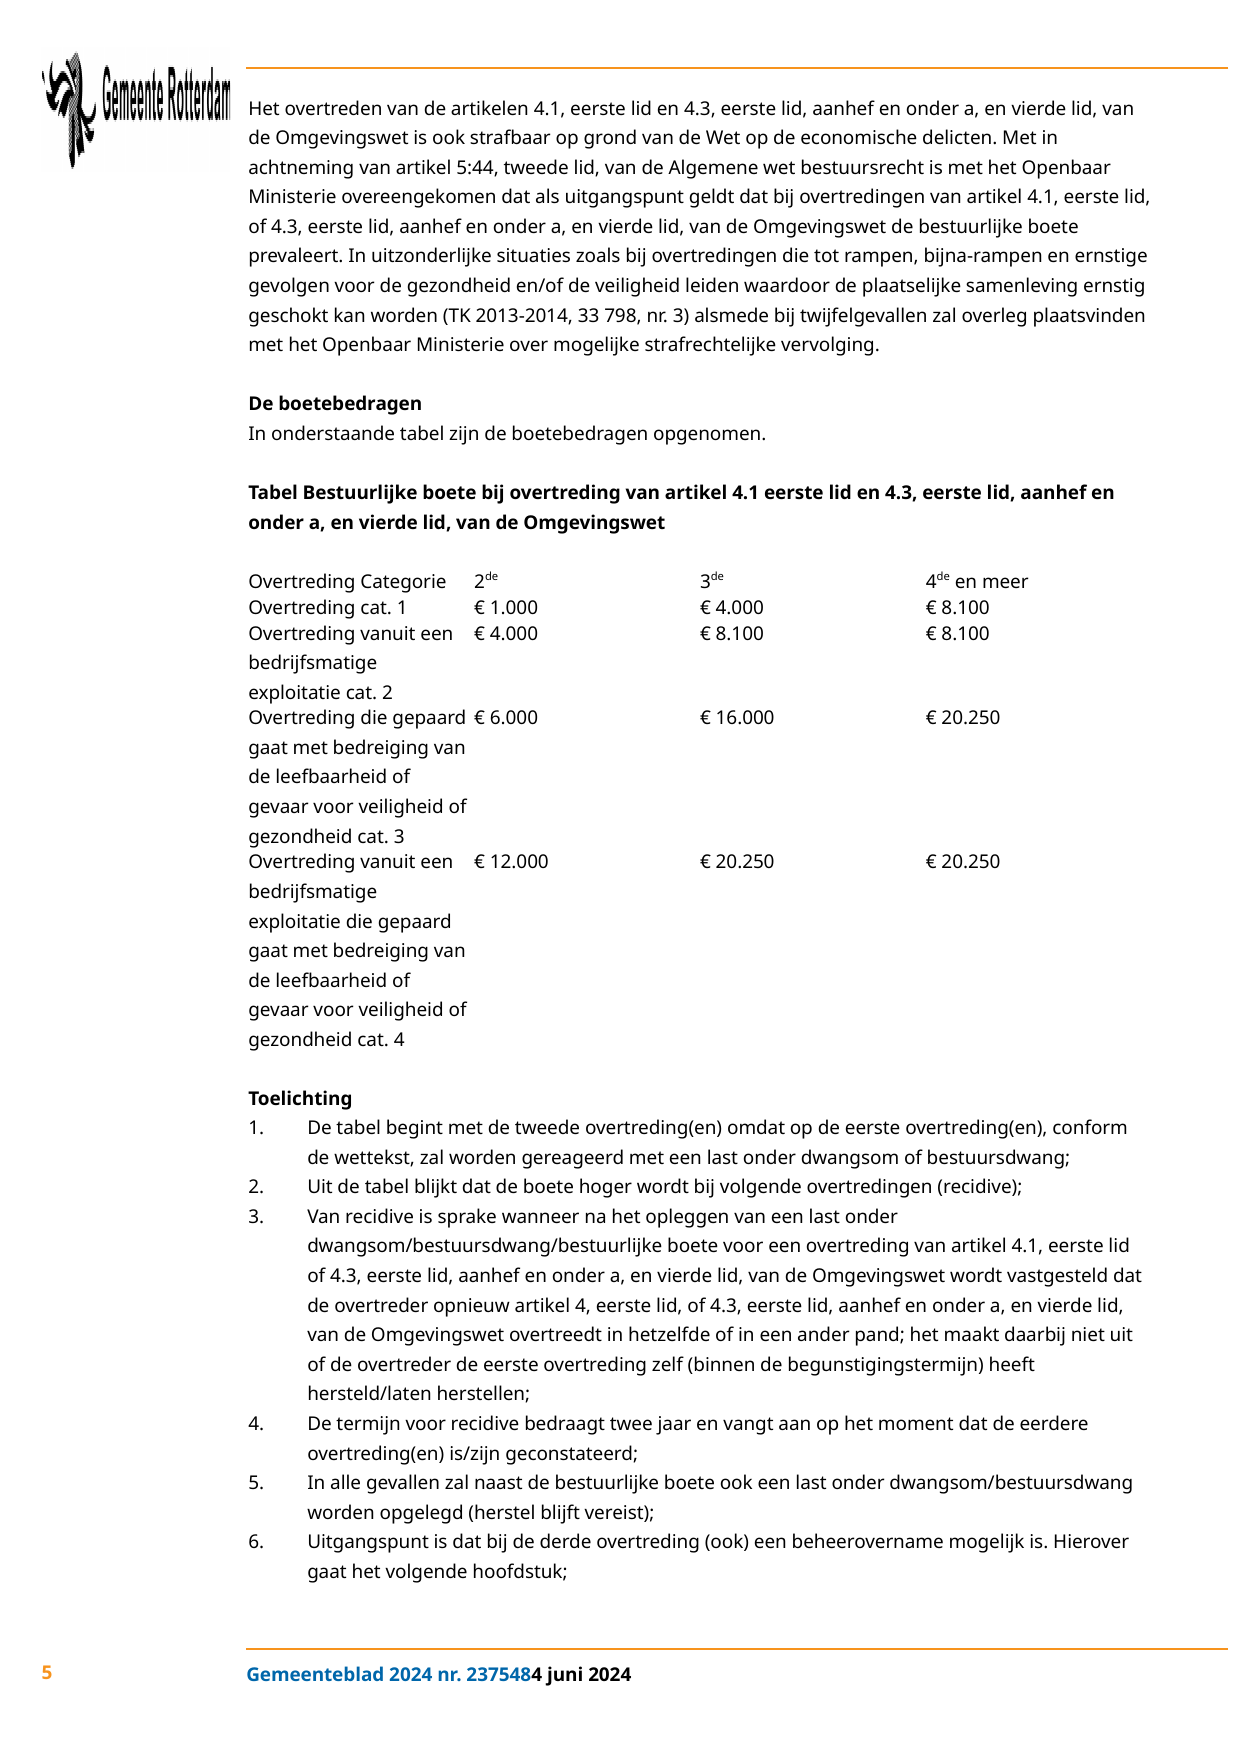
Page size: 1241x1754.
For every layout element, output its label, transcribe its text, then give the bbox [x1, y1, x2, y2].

table_cell € 4.000 [700, 594, 926, 620]
table_cell Overtreding vanuit een bedrijfsmatige exploitatie die gepaard gaat met bedreiging van de leefbaarheid of gevaar voor veiligheid of gezondheid cat. 4 [248, 849, 474, 1052]
text Toelichting [248, 1085, 1152, 1110]
table_header 4de en meer [926, 568, 1152, 594]
table_cell € 8.100 [926, 594, 1152, 620]
table_cell € 8.100 [926, 620, 1152, 704]
list In alle gevallen zal naast de bestuurlijke boete ook een last onder dwangsom/bestuursdwang worden opgelegd (herstel blijft vereist); [248, 1469, 1152, 1524]
table_cell € 12.000 [474, 849, 700, 1052]
list Uit de tabel blijkt dat de boete hoger wordt bij volgende overtredingen (recidive); [248, 1173, 1152, 1199]
list Van recidive is sprake wanneer na het opleggen van een last onder dwangsom/bestuursdwang/bestuurlijke boete voor een overtreding van artikel 4.1, eerste lid of 4.3, eerste lid, aanhef en onder a, en vierde lid, van de Omgevingswet wordt vastgesteld dat de overtreder opnieuw artikel 4, eerste lid, of 4.3, eerste lid, aanhef en onder a, en vierde lid, van de Omgevingswet overtreedt in hetzelfde of in een ander pand; het maakt daarbij niet uit of de overtreder de eerste overtreding zelf (binnen de begunstigingstermijn) heeft hersteld/laten herstellen; [248, 1203, 1152, 1406]
list De tabel begint met de tweede overtreding(en) omdat op de eerste overtreding(en), conform de wettekst, zal worden gereageerd met een last onder dwangsom of bestuursdwang; [248, 1114, 1152, 1169]
table_cell € 20.250 [926, 849, 1152, 1052]
table_cell € 4.000 [474, 620, 700, 704]
text In onderstaande tabel zijn de boetebedragen opgenomen. [248, 420, 1152, 446]
text Tabel Bestuurlijke boete bij overtreding van artikel 4.1 eerste lid en 4.3, eerste lid, aanhef en onder a, en vierde lid, van de Omgevingswet [248, 479, 1152, 535]
table_cell Overtreding vanuit een bedrijfsmatige exploitatie cat. 2 [248, 620, 474, 704]
table_cell € 6.000 [474, 705, 700, 849]
table_cell € 1.000 [474, 594, 700, 620]
picture [41, 47, 231, 172]
table_cell € 8.100 [700, 620, 926, 704]
text De boetebedragen [248, 391, 1152, 416]
table_cell Overtreding die gepaard gaat met bedreiging van de leefbaarheid of gevaar voor veiligheid of gezondheid cat. 3 [248, 705, 474, 849]
table_cell Overtreding cat. 1 [248, 594, 474, 620]
list De termijn voor recidive bedraagt twee jaar en vangt aan op het moment dat de eerdere overtreding(en) is/zijn geconstateerd; [248, 1410, 1152, 1465]
list Uitgangspunt is dat bij de derde overtreding (ook) een beheerovername mogelijk is. Hierover gaat het volgende hoofdstuk; [248, 1528, 1152, 1584]
table_cell € 20.250 [700, 849, 926, 1052]
table_cell € 20.250 [926, 705, 1152, 849]
text Het overtreden van de artikelen 4.1, eerste lid en 4.3, eerste lid, aanhef en onder a, en vierde lid, van de Omgevingswet is ook strafbaar op grond van de Wet op de economische delicten. Met in achtneming van artikel 5:44, tweede lid, van de Algemene wet bestuursrecht is met het Openbaar Ministerie overeengekomen dat als uitgangspunt geldt dat bij overtredingen van artikel 4.1, eerste lid, of 4.3, eerste lid, aanhef en onder a, en vierde lid, van de Omgevingswet de bestuurlijke boete prevaleert. In uitzonderlijke situaties zoals bij overtredingen die tot rampen, bijna-rampen en ernstige gevolgen voor de gezondheid en/of de veiligheid leiden waardoor de plaatselijke samenleving ernstig geschokt kan worden (TK 2013-2014, 33 798, nr. 3) alsmede bij twijfelgevallen zal overleg plaatsvinden met het Openbaar Ministerie over mogelijke strafrechtelijke vervolging. [248, 95, 1152, 357]
table_header 2de [474, 568, 700, 594]
table_cell € 16.000 [700, 705, 926, 849]
table_header 3de [700, 568, 926, 594]
table_header Overtreding Categorie [248, 568, 474, 594]
